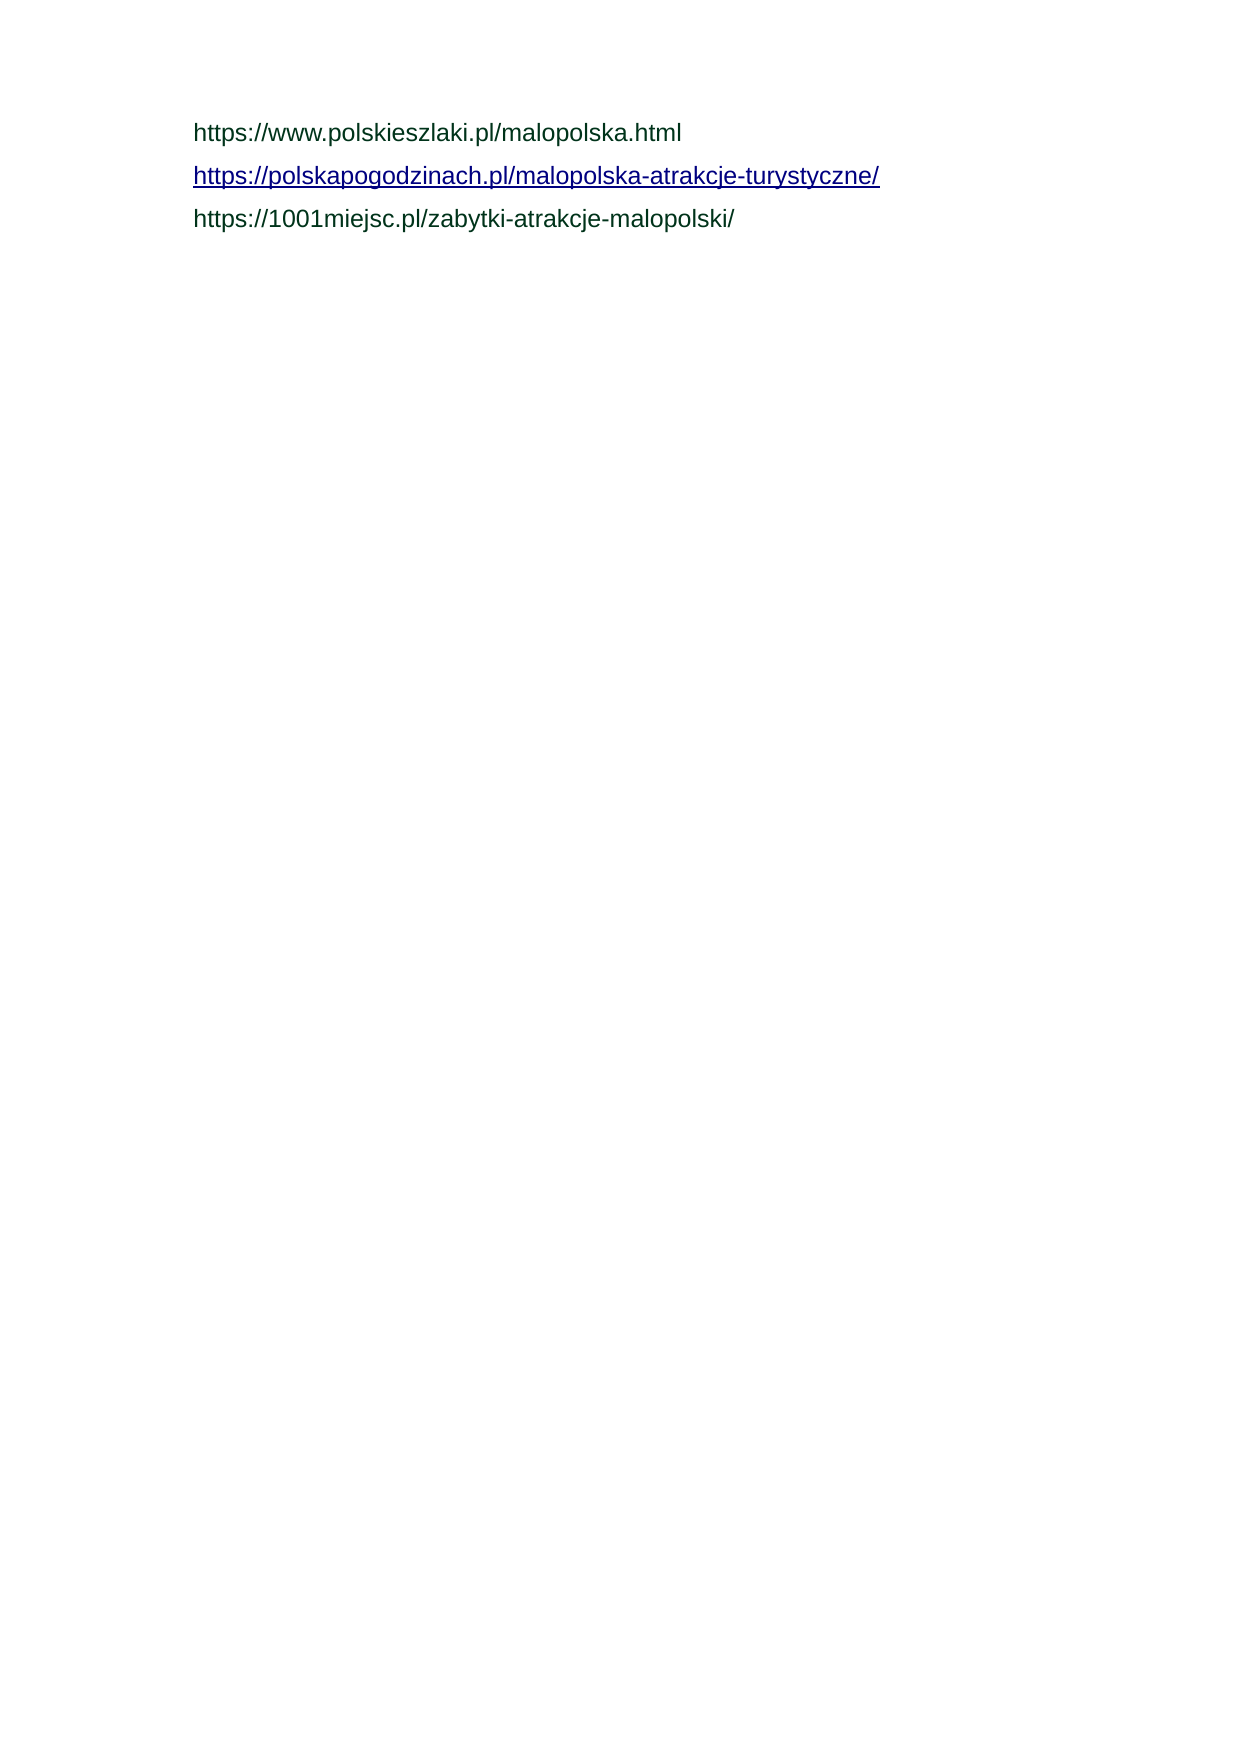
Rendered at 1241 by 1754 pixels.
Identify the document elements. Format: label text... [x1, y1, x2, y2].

list https://polskapogodzinach.pl/malopolska-atrakcje-turystyczne/ [156, 161, 1122, 190]
list https://www.polskieszlaki.pl/malopolska.html [156, 118, 1122, 147]
list https://1001miejsc.pl/zabytki-atrakcje-malopolski/ [156, 204, 1122, 233]
